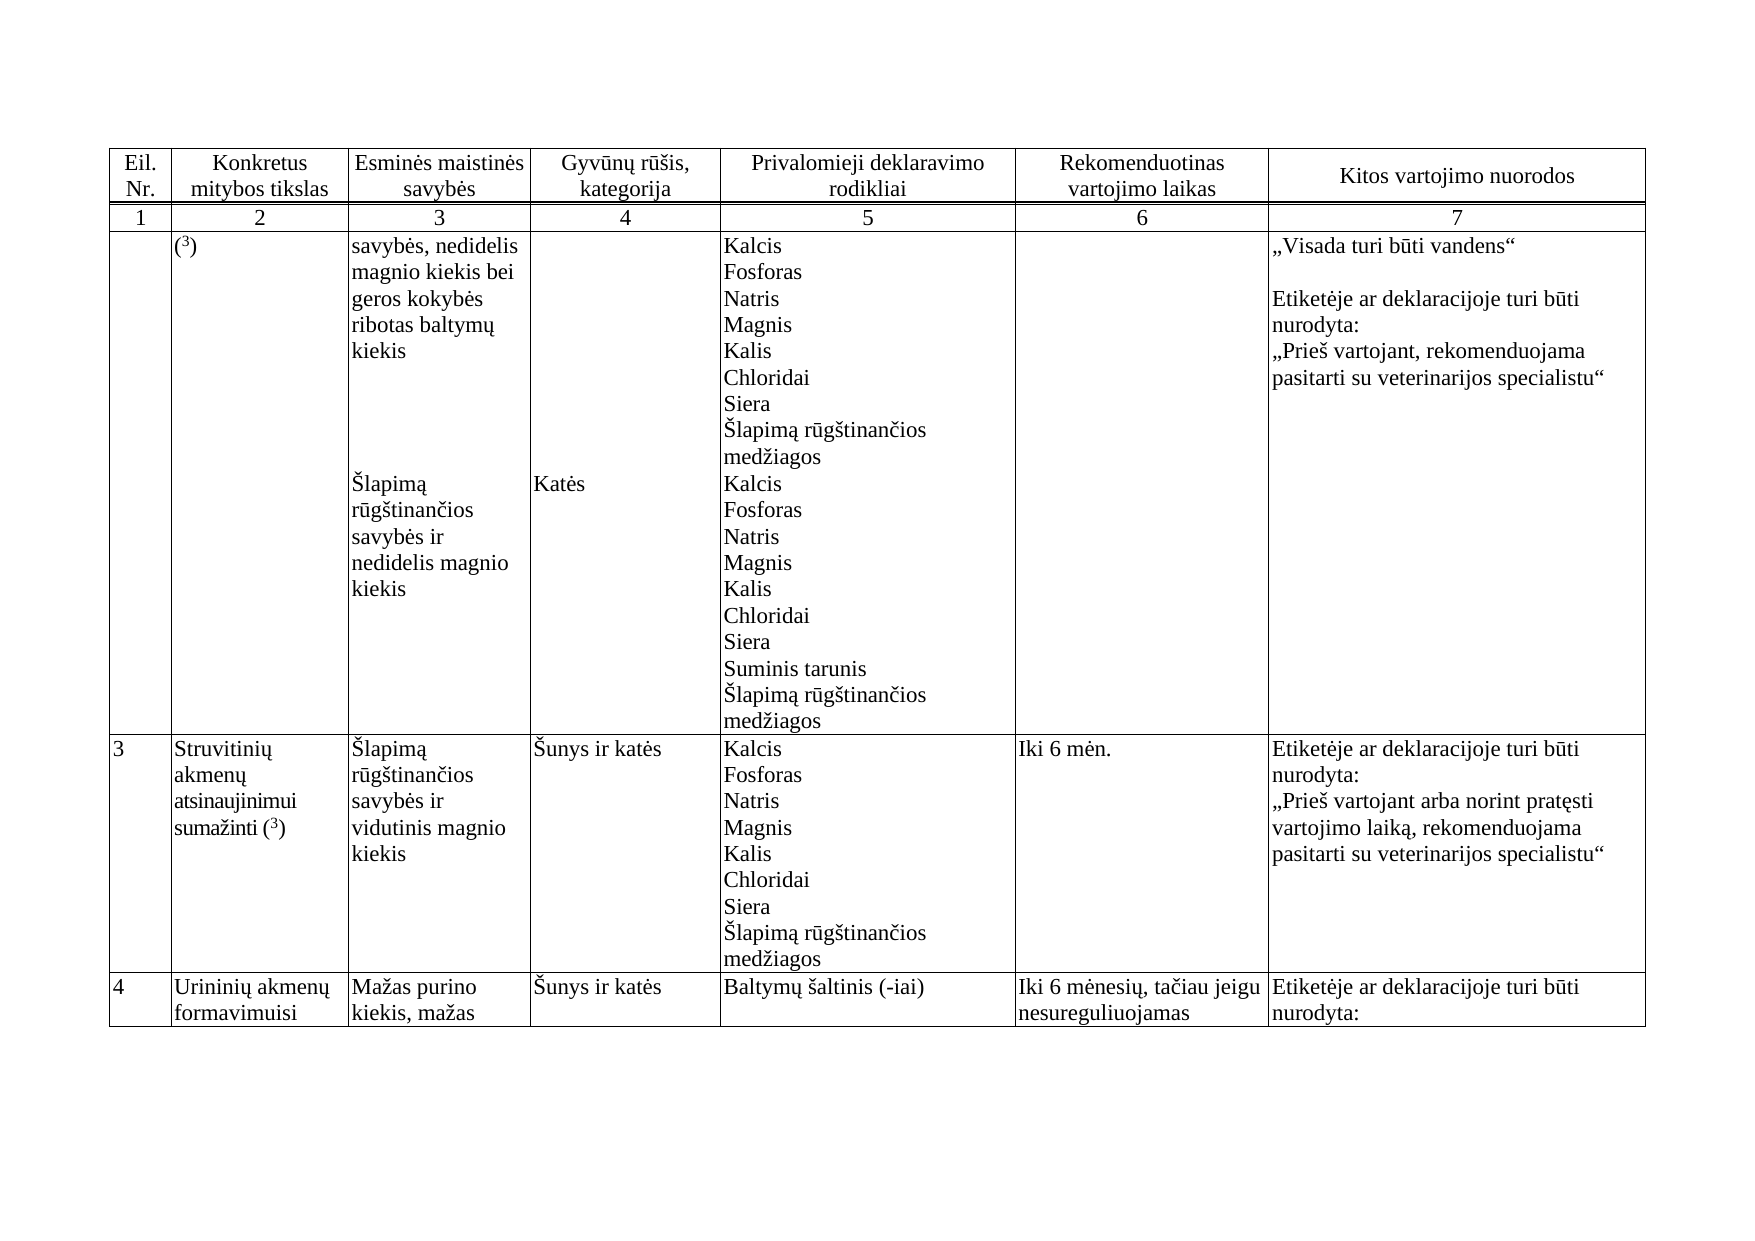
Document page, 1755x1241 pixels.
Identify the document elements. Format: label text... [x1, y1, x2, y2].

table_header Privalomieji deklaravimo rodikliai [721, 149, 1015, 201]
table_cell Kalcis Fosforas Natris Magnis Kalis Chloridai Siera Šlapimą rūgštinančios medžiagos [721, 735, 1015, 972]
table_cell Šlapimą rūgštinančios savybės ir nedidelis magnio kiekis [349, 469, 530, 734]
table_cell [110, 232, 171, 734]
table_cell „Visada turi būti vandens“ Etiketėje ar deklaracijoje turi būti nurodyta: „Prieš vartojant, rekomenduojama pasitarti su veterinarijos specialistu“ [1269, 232, 1645, 734]
table_cell Etiketėje ar deklaracijoje turi būti nurodyta: [1269, 973, 1645, 1026]
table_cell Etiketėje ar deklaracijoje turi būti nurodyta: „Prieš vartojant arba norint pratęsti vartojimo laiką, rekomenduojama pasitarti su veterinarijos specialistu“ [1269, 735, 1645, 972]
table_cell Kalcis Fosforas Natris Magnis Kalis Chloridai Siera Šlapimą rūgštinančios medžiagos [721, 232, 1015, 469]
table_cell Šlapimą rūgštinančios savybės ir vidutinis magnio kiekis [349, 735, 530, 972]
table_header Konkretus mitybos tikslas [172, 149, 348, 201]
table_cell Katės [531, 469, 720, 734]
table_cell Struvitinių akmenų atsinaujinimui sumažinti (3) [172, 735, 348, 972]
table_header Esminės maistinės savybės [349, 149, 530, 201]
table_cell Baltymų šaltinis (-iai) [721, 973, 1015, 1026]
table_cell 4 [110, 973, 171, 1026]
table_cell savybės, nedidelis magnio kiekis bei geros kokybės ribotas baltymų kiekis [349, 232, 530, 469]
table_cell 3 [349, 205, 530, 231]
table_cell (3) [172, 232, 348, 734]
table_cell [1016, 232, 1268, 734]
table_header Rekomenduotinas vartojimo laikas [1016, 149, 1268, 201]
table_cell 4 [531, 205, 720, 231]
table_cell Iki 6 mėnesių, tačiau jeigu nesureguliuojamas [1016, 973, 1268, 1026]
table_cell 1 [110, 205, 171, 231]
table_cell Šunys ir katės [531, 973, 720, 1026]
table_cell 5 [721, 205, 1015, 231]
table_cell [531, 232, 720, 469]
table_cell Šunys ir katės [531, 735, 720, 972]
table_cell Mažas purino kiekis, mažas [349, 973, 530, 1026]
table_cell Kalcis Fosforas Natris Magnis Kalis Chloridai Siera Suminis tarunis Šlapimą rūgštinančios medžiagos [721, 469, 1015, 734]
table_cell 7 [1269, 205, 1645, 231]
table_cell 3 [110, 735, 171, 972]
table_header Gyvūnų rūšis, kategorija [531, 149, 720, 201]
table_cell Urininių akmenų formavimuisi [172, 973, 348, 1026]
table_cell 6 [1016, 205, 1268, 231]
table_cell Iki 6 mėn. [1016, 735, 1268, 972]
table_header Kitos vartojimo nuorodos [1269, 149, 1645, 201]
table_cell 2 [172, 205, 348, 231]
table_header Eil. Nr. [110, 149, 171, 201]
